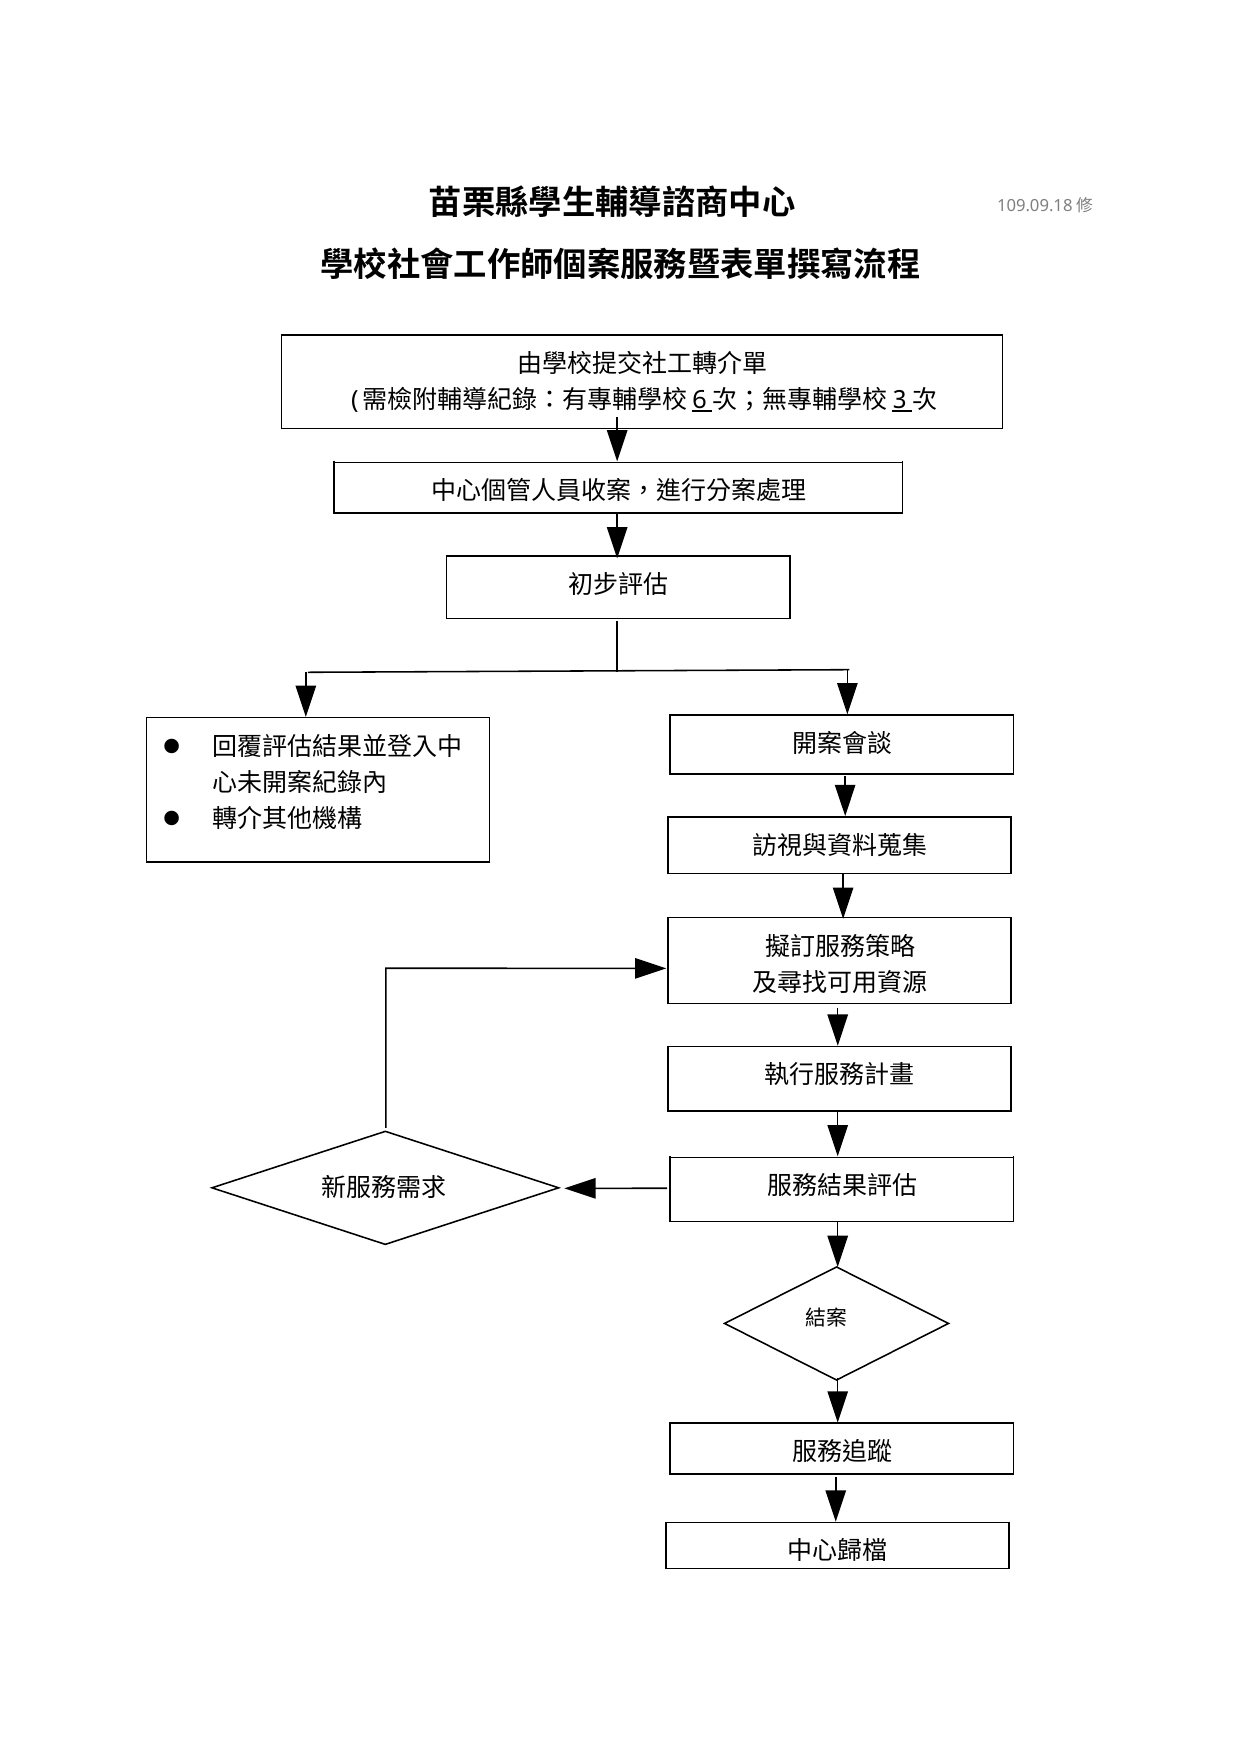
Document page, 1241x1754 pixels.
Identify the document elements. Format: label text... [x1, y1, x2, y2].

text 初步評估 [462, 564, 774, 601]
text 開案會談 [686, 723, 998, 759]
text 學校社會工作師個案服務暨表單撰寫流程 [112, 221, 1128, 283]
text 由學校提交社工轉介單 [297, 343, 987, 379]
text 及尋找可用資源 [684, 962, 996, 995]
text 執行服務計畫 [684, 1055, 995, 1091]
text 訪視與資料蒐集 [684, 825, 996, 861]
text 苗栗縣學生輔導諮商中心 [112, 158, 1128, 234]
text 擬訂服務策略 [684, 926, 996, 962]
text 服務追蹤 [686, 1431, 998, 1466]
text 新服務需求 [321, 1168, 451, 1204]
text 中心個管人員收案，進行分案處理 [349, 470, 887, 505]
text 中心歸檔 [682, 1531, 993, 1560]
list 回覆評估結果並登入中心未開案紀錄內 [162, 726, 474, 798]
text 109.09.18修 [997, 192, 1112, 216]
list 轉介其他機構 [162, 798, 474, 835]
text 服務結果評估 [686, 1165, 998, 1202]
text (需檢附輔導紀錄：有專輔學校6次；無專輔學校3次 [297, 379, 987, 416]
